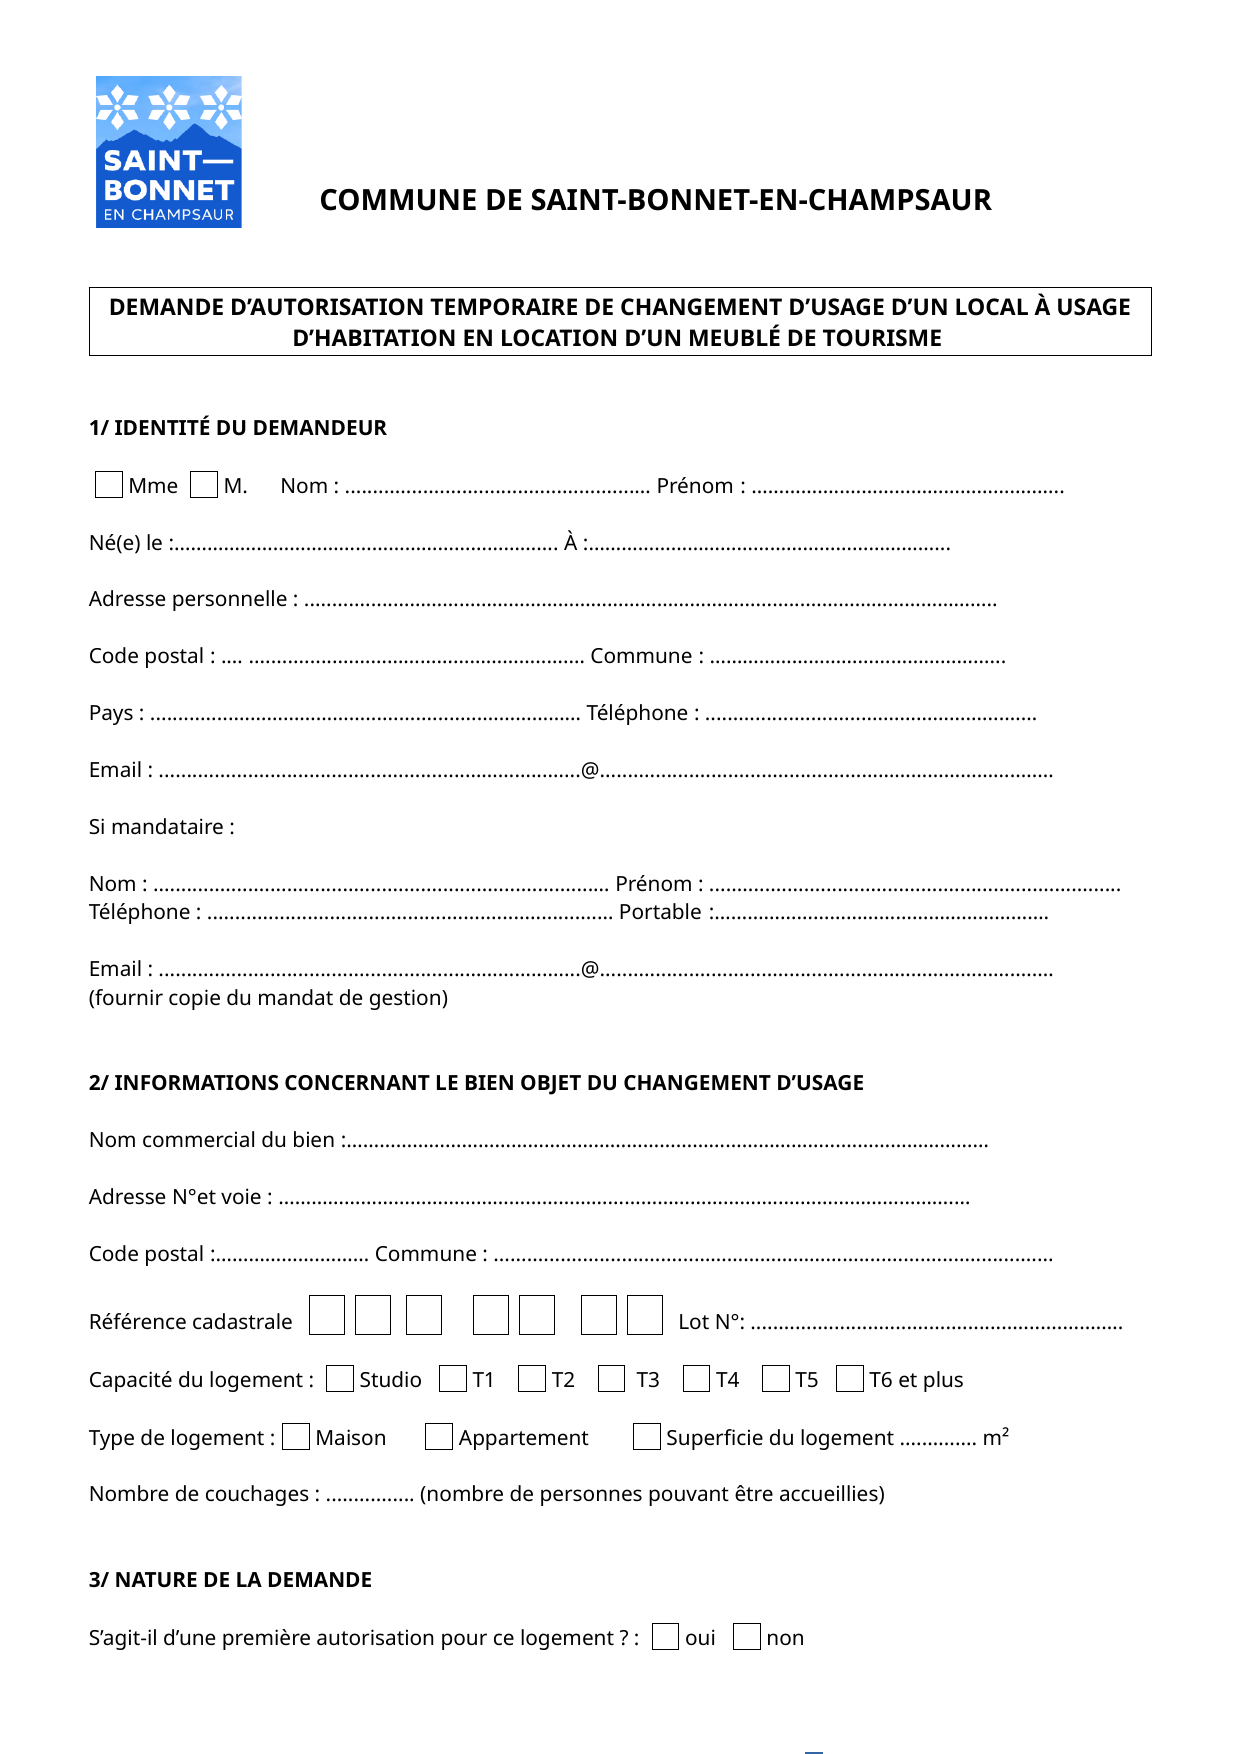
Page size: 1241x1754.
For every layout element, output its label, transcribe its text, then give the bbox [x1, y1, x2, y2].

text DEMANDE D’AUTORISATION TEMPORAIRE DE CHANGEMENT D’USAGE D’UN LOCAL À USAGE D’HABITATION EN LOCATION D’UN MEUBLÉ DE TOURISME [90, 288, 1151, 355]
text 1/ IDENTITÉ DU DEMANDEUR Mme M. Nom : ....................................................… Prénom : ……………..………………………….….….. Né(e) le :……………………………………………………………. À :………………………………………………………... Adresse personnelle : ................…………………………………………………………...…...…………………………….. Code postal : .… ................………………………………..….… Commune : ……………………………………………... Pays : ...............…………………….....................……………… Téléphone : ................................…………….…...…… Email : .......................................................…………...…...@...............................................……………………….….… Si mandataire : Nom : ...............................................................................… Prénom : .......................................................................... Téléphone : ......................................................................… Portable :……………………………………………………. Email : .......................................................…………...…...@...............................................……………………….….… (fournir copie du mandat de gestion) 2/ INFORMATIONS CONCERNANT LE BIEN OBJET DU CHANGEMENT D’USAGE Nom commercial du bien :……………………………………………………………………………...……………………… Adresse N°et voie : ………………………………………………………………………………..………………………….… Code postal :……………….……… Commune : ....................................…………………………................................... Référence cadastrale Lot N°: ............................................................……. Capacité du logement : Studio T1 T2 T3 T4 T5 T6 et plus Type de logement : Maison Appartement Superficie du logement .....…...... m² Nombre de couchages : ................ (nombre de personnes pouvant être accueillies) 3/ NATURE DE LA DEMANDE S’agit-il d’une première autorisation pour ce logement ? : oui non [88, 356, 1152, 1651]
picture [96, 76, 242, 228]
text [88, 88, 96, 219]
text COMMUNE DE SAINT-BONNET-EN-CHAMPSAUR [242, 88, 1152, 219]
